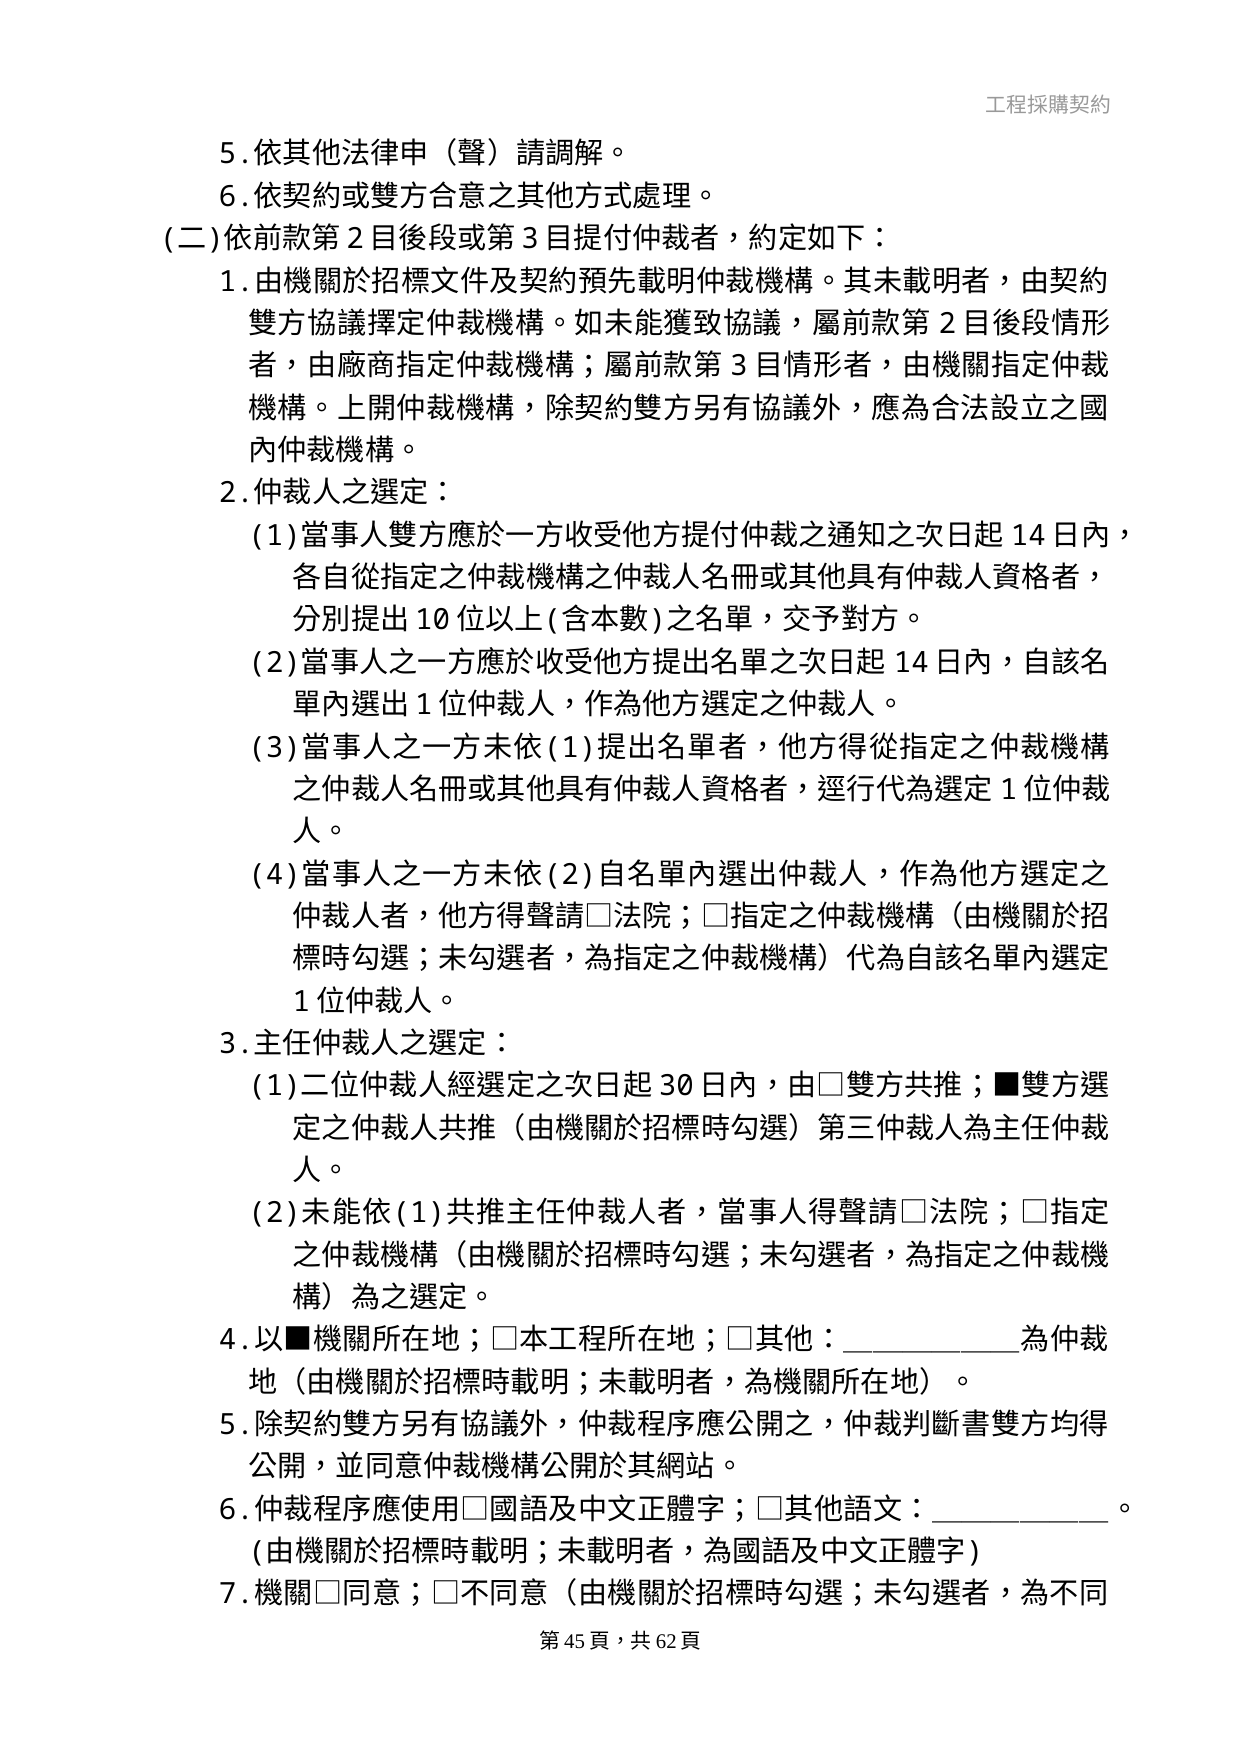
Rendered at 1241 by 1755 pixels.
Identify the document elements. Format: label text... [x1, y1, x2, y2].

text (2)未能依(1)共推主任仲裁人者，當事人得聲請□法院；□指定之仲裁機構（由機關於招標時勾選；未勾選者，為指定之仲裁機構）為之選定。 [248, 1189, 1110, 1316]
text 1.由機關於招標文件及契約預先載明仲裁機構。其未載明者，由契約雙方協議擇定仲裁機構。如未能獲致協議，屬前款第2目後段情形者，由廠商指定仲裁機構；屬前款第3目情形者，由機關指定仲裁機構。上開仲裁機構，除契約雙方另有協議外，應為合法設立之國內仲裁機構。 [218, 257, 1110, 469]
text (1)當事人雙方應於一方收受他方提付仲裁之通知之次日起14日內，各自從指定之仲裁機構之仲裁人名冊或其他具有仲裁人資格者，分別提出10位以上(含本數)之名單，交予對方。 [248, 511, 1110, 638]
text 2.仲裁人之選定： [218, 469, 1110, 511]
text 3.主任仲裁人之選定： [218, 1019, 1110, 1062]
text (二)依前款第2目後段或第3目提付仲裁者，約定如下： [159, 215, 1110, 257]
text (1)二位仲裁人經選定之次日起30日內，由□雙方共推；■雙方選定之仲裁人共推（由機關於招標時勾選）第三仲裁人為主任仲裁人。 [248, 1062, 1110, 1189]
text 6.仲裁程序應使用□國語及中文正體字；□其他語文：＿＿＿＿＿＿。(由機關於招標時載明；未載明者，為國語及中文正體字) [218, 1485, 1110, 1570]
text 6.依契約或雙方合意之其他方式處理。 [218, 172, 1110, 215]
text 4.以■機關所在地；□本工程所在地；□其他：＿＿＿＿＿＿為仲裁地（由機關於招標時載明；未載明者，為機關所在地）。 [218, 1316, 1110, 1401]
text 7.機關□同意；□不同意（由機關於招標時勾選；未勾選者，為不同 [218, 1570, 1110, 1612]
text (2)當事人之一方應於收受他方提出名單之次日起14日內，自該名單內選出1位仲裁人，作為他方選定之仲裁人。 [248, 638, 1110, 723]
text (3)當事人之一方未依(1)提出名單者，他方得從指定之仲裁機構之仲裁人名冊或其他具有仲裁人資格者，逕行代為選定1位仲裁人。 [248, 723, 1110, 850]
text 5.依其他法律申（聲）請調解。 [218, 130, 1110, 172]
text (4)當事人之一方未依(2)自名單內選出仲裁人，作為他方選定之仲裁人者，他方得聲請□法院；□指定之仲裁機構（由機關於招標時勾選；未勾選者，為指定之仲裁機構）代為自該名單內選定1位仲裁人。 [248, 850, 1110, 1019]
text 5.除契約雙方另有協議外，仲裁程序應公開之，仲裁判斷書雙方均得公開，並同意仲裁機構公開於其網站。 [218, 1401, 1110, 1485]
